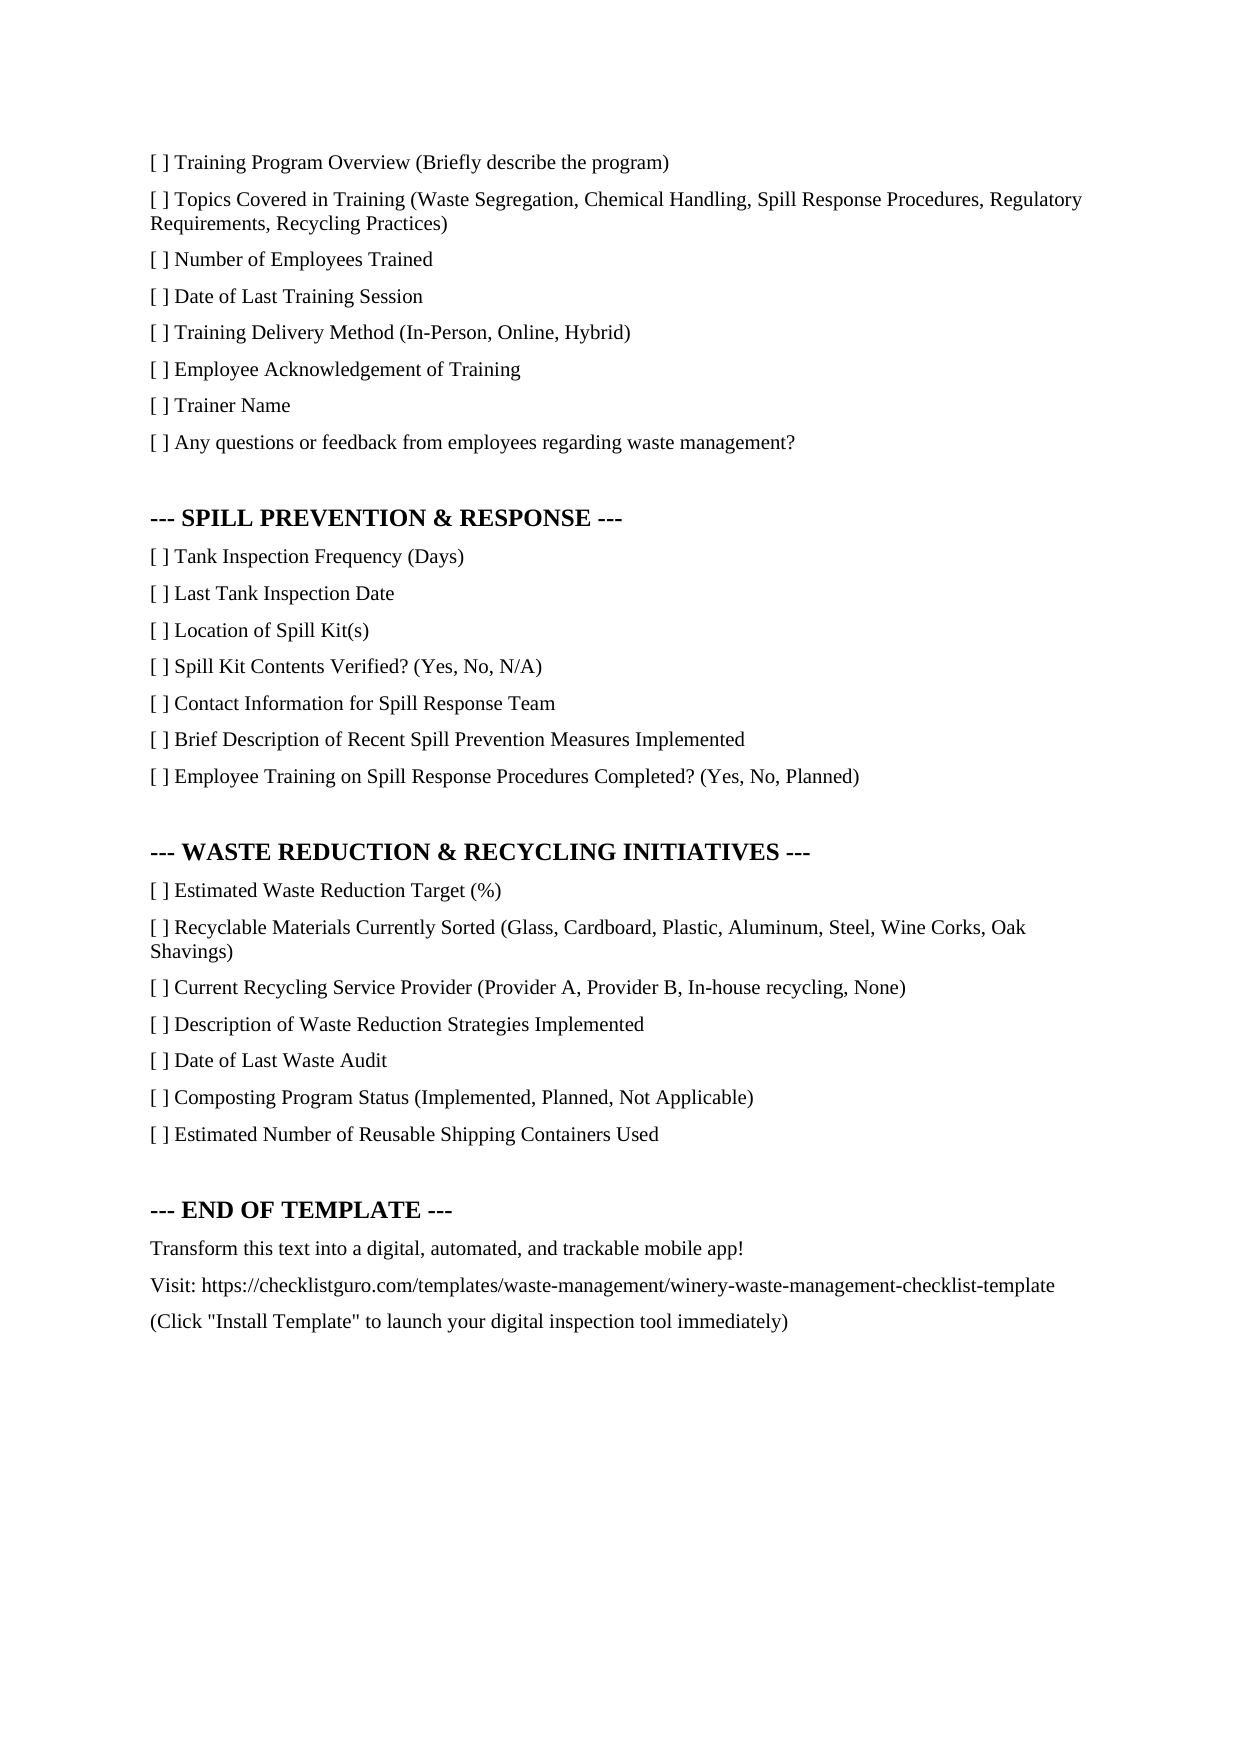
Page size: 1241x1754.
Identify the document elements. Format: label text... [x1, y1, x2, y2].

text [ ] Estimated Number of Reusable Shipping Containers Used [150, 1122, 1090, 1146]
text [ ] Estimated Waste Reduction Target (%) [150, 878, 1090, 902]
text [ ] Training Delivery Method (In-Person, Online, Hybrid) [150, 320, 1090, 344]
text [ ] Employee Training on Spill Response Procedures Completed? (Yes, No, Planned) [150, 764, 1090, 788]
text Visit: https://checklistguro.com/templates/waste-management/winery-waste-management-checklist-template [150, 1272, 1090, 1297]
text [ ] Date of Last Waste Audit [150, 1048, 1090, 1072]
text Transform this text into a digital, automated, and trackable mobile app! [150, 1236, 1090, 1260]
text [ ] Tank Inspection Frequency (Days) [150, 544, 1090, 568]
text [ ] Employee Acknowledgement of Training [150, 357, 1090, 381]
text --- END OF TEMPLATE --- [150, 1195, 1090, 1223]
text [ ] Location of Spill Kit(s) [150, 617, 1090, 642]
text (Click "Install Template" to launch your digital inspection tool immediately) [150, 1309, 1090, 1333]
text [ ] Description of Waste Reduction Strategies Implemented [150, 1012, 1090, 1036]
text [ ] Brief Description of Recent Spill Prevention Measures Implemented [150, 727, 1090, 751]
text --- SPILL PREVENTION & RESPONSE --- [150, 503, 1090, 532]
text [ ] Number of Employees Trained [150, 247, 1090, 271]
text [ ] Current Recycling Service Provider (Provider A, Provider B, In-house recycling, None) [150, 975, 1090, 999]
text [ ] Last Tank Inspection Date [150, 581, 1090, 605]
text [ ] Trainer Name [150, 393, 1090, 417]
text [ ] Contact Information for Spill Response Team [150, 691, 1090, 715]
text [ ] Training Program Overview (Briefly describe the program) [150, 150, 1090, 174]
text [ ] Topics Covered in Training (Waste Segregation, Chemical Handling, Spill Response Procedures, Regulatory Requirements, Recycling Practices) [150, 187, 1090, 235]
text [ ] Recyclable Materials Currently Sorted (Glass, Cardboard, Plastic, Aluminum, Steel, Wine Corks, Oak Shavings) [150, 915, 1090, 963]
text [ ] Spill Kit Contents Verified? (Yes, No, N/A) [150, 654, 1090, 678]
text --- WASTE REDUCTION & RECYCLING INITIATIVES --- [150, 837, 1090, 866]
text [ ] Composting Program Status (Implemented, Planned, Not Applicable) [150, 1085, 1090, 1109]
text [ ] Date of Last Training Session [150, 284, 1090, 308]
text [ ] Any questions or feedback from employees regarding waste management? [150, 430, 1090, 454]
